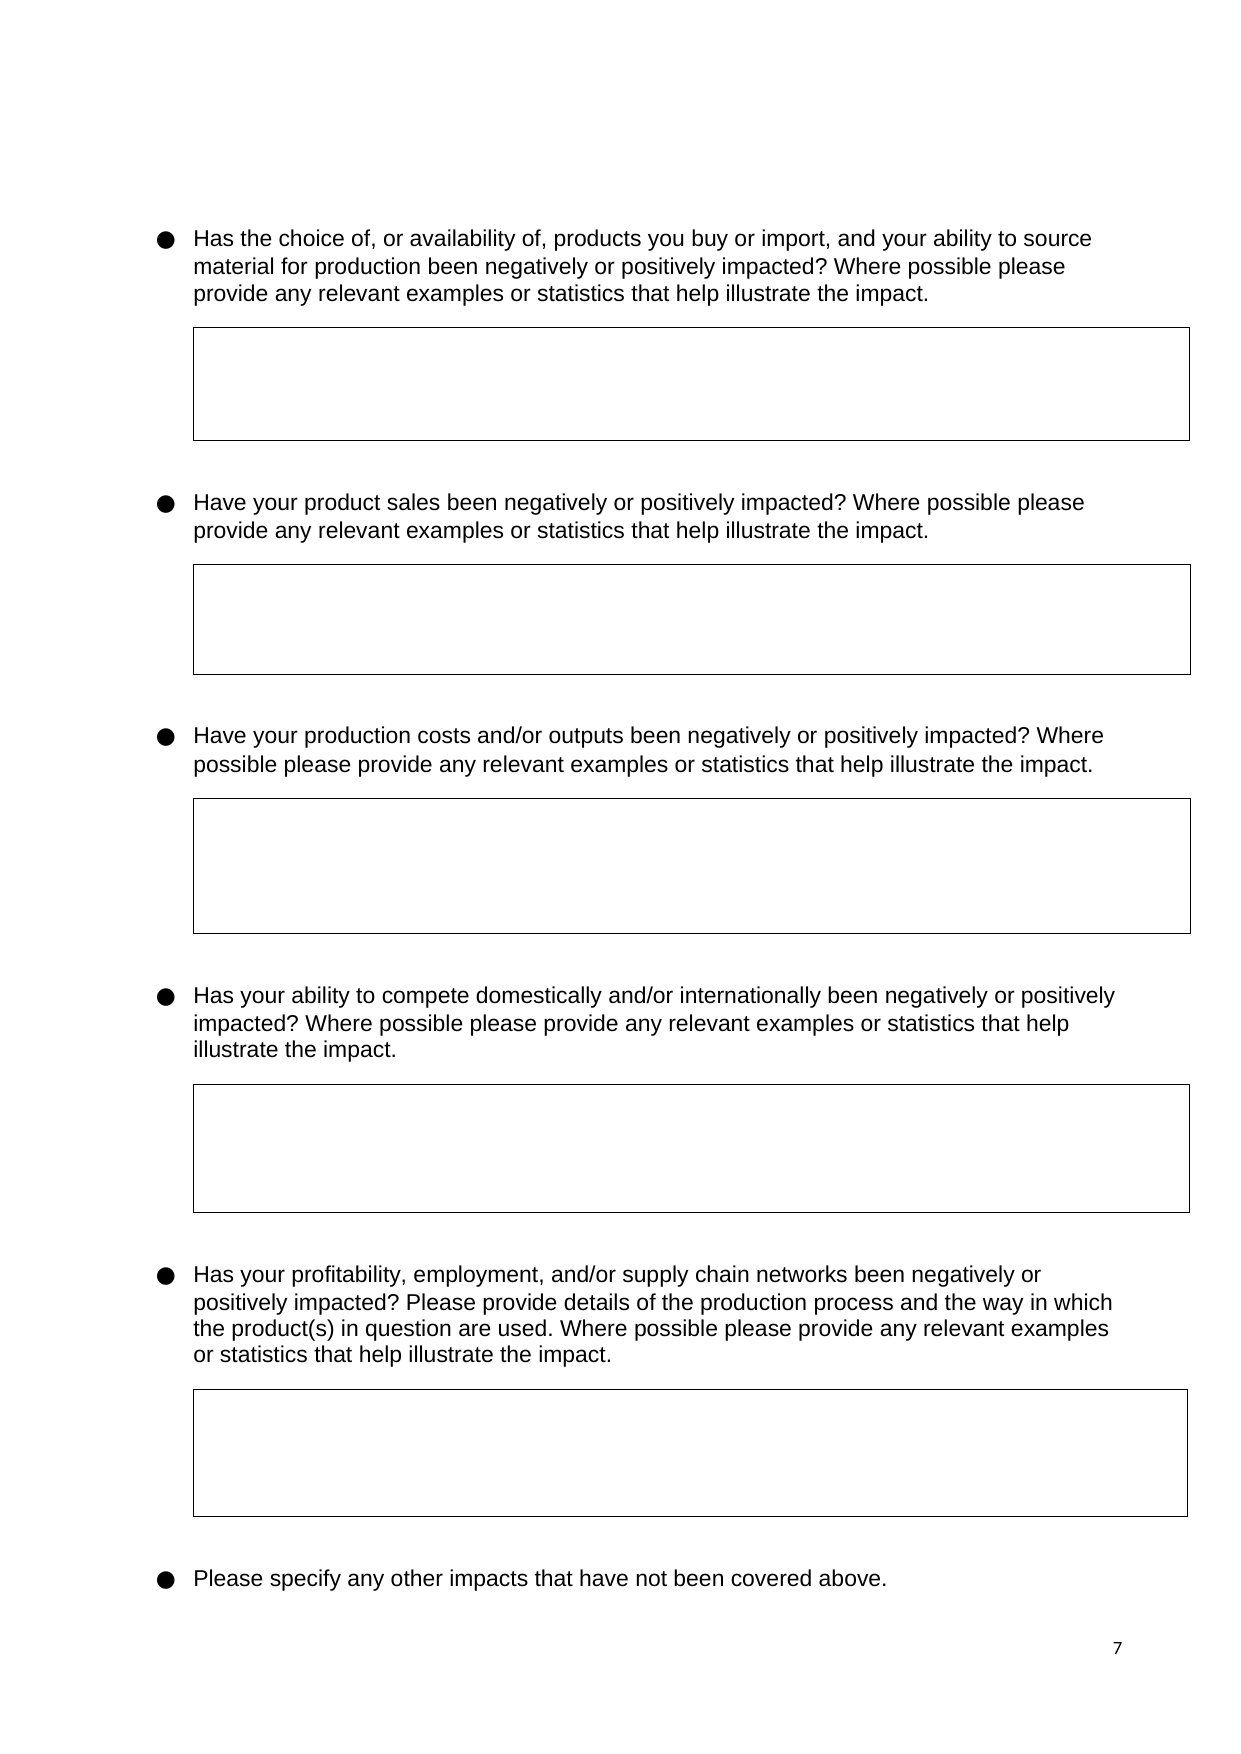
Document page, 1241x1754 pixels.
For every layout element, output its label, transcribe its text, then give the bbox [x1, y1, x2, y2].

list Have your product sales been negatively or positively impacted? Where possible please provide any relevant examples or statistics that help illustrate the impact. [156, 485, 1122, 543]
table_header [194, 328, 1189, 439]
table_header [194, 565, 1190, 674]
list Has your profitability, employment, and/or supply chain networks been negatively or positively impacted? Please provide details of the production process and the way in which the product(s) in question are used. Where possible please provide any relevant examples or statistics that help illustrate the impact. [156, 1257, 1122, 1368]
list Has the choice of, or availability of, products you buy or import, and your ability to source material for production been negatively or positively impacted? Where possible please provide any relevant examples or statistics that help illustrate the impact. [156, 222, 1122, 306]
table_header [194, 1390, 1187, 1516]
list Please specify any other impacts that have not been covered above. [156, 1561, 1122, 1593]
list Have your production costs and/or outputs been negatively or positively impacted? Where possible please provide any relevant examples or statistics that help illustrate the impact. [156, 719, 1122, 777]
list Has your ability to compete domestically and/or internationally been negatively or positively impacted? Where possible please provide any relevant examples or statistics that help illustrate the impact. [156, 979, 1122, 1063]
table_header [194, 1085, 1189, 1212]
table_header [194, 799, 1190, 933]
